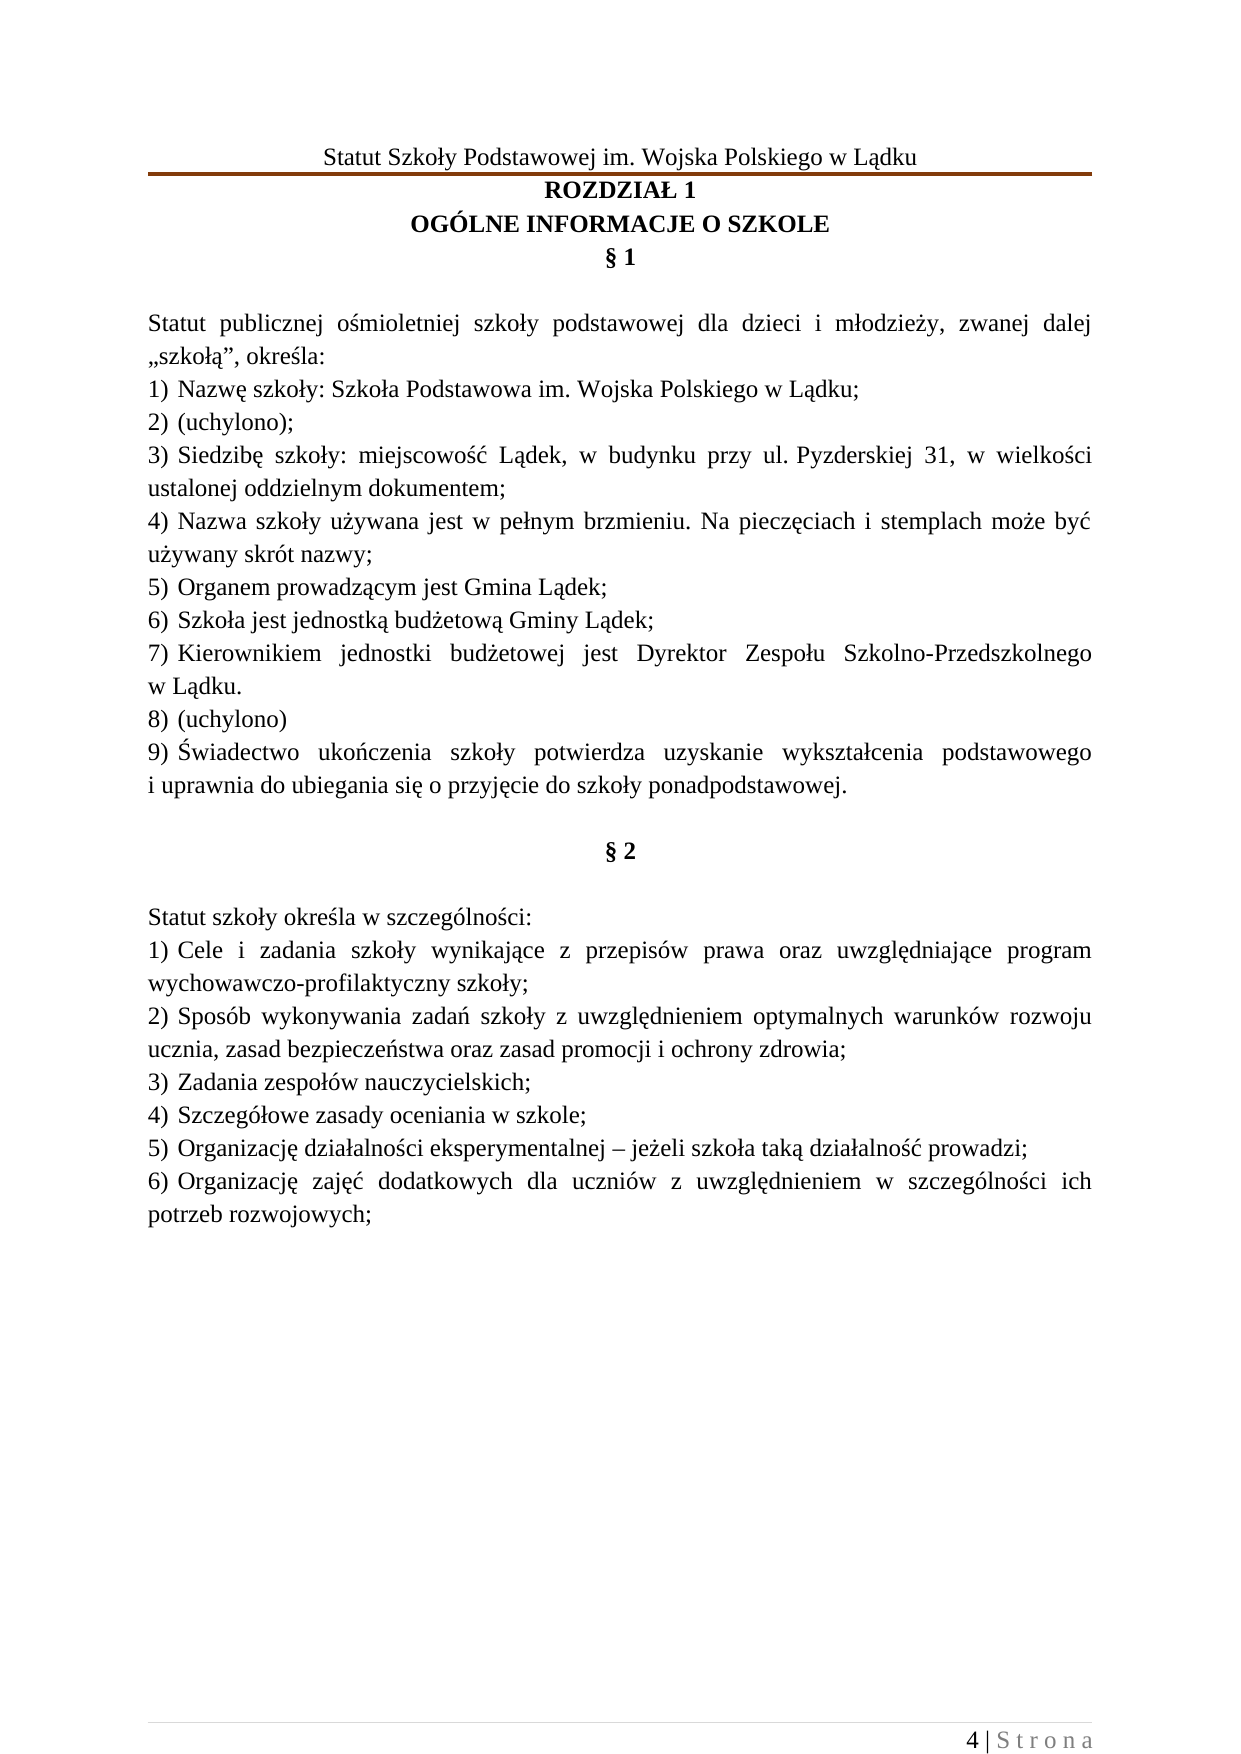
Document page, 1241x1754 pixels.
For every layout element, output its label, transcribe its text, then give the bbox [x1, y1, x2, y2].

list (uchylono); [148, 407, 1092, 436]
list Organem prowadzącym jest Gmina Lądek; [148, 572, 1092, 601]
text ROZDZIAŁ 1 [148, 176, 1092, 204]
list Kierownikiem jednostki budżetowej jest Dyrektor Zespołu Szkolno-Przedszkolnego w Lądku. [148, 638, 1092, 700]
text § 1 [148, 242, 1092, 270]
text Statut szkoły określa w szczególności: [148, 902, 1092, 931]
list Świadectwo ukończenia szkoły potwierdza uzyskanie wykształcenia podstawowego i uprawnia do ubiegania się o przyjęcie do szkoły ponadpodstawowej. [148, 737, 1092, 799]
text OGÓLNE INFORMACJE O SZKOLE [148, 209, 1092, 237]
text § 2 [148, 836, 1092, 865]
list Sposób wykonywania zadań szkoły z uwzględnieniem optymalnych warunków rozwoju ucznia, zasad bezpieczeństwa oraz zasad promocji i ochrony zdrowia; [148, 1001, 1092, 1063]
list (uchylono) [148, 704, 1092, 733]
list Organizację działalności eksperymentalnej – jeżeli szkoła taką działalność prowadzi; [148, 1133, 1107, 1162]
list Szczegółowe zasady oceniania w szkole; [148, 1100, 1092, 1129]
list Zadania zespołów nauczycielskich; [148, 1067, 1092, 1096]
list Organizację zajęć dodatkowych dla uczniów z uwzględnieniem w szczególności ich potrzeb rozwojowych; [148, 1166, 1092, 1228]
list Nazwę szkoły: Szkoła Podstawowa im. Wojska Polskiego w Lądku; [148, 374, 1092, 402]
text Statut publicznej ośmioletniej szkoły podstawowej dla dzieci i młodzieży, zwanej dalej „szkołą”, określa: [148, 308, 1092, 369]
list Cele i zadania szkoły wynikające z przepisów prawa oraz uwzględniające program wychowawczo-profilaktyczny szkoły; [148, 935, 1092, 997]
list Siedzibę szkoły: miejscowość Lądek, w budynku przy ul. Pyzderskiej 31, w wielkości ustalonej oddzielnym dokumentem; [148, 440, 1092, 502]
list Nazwa szkoły używana jest w pełnym brzmieniu. Na pieczęciach i stemplach może być używany skrót nazwy; [148, 506, 1092, 568]
list Szkoła jest jednostką budżetową Gminy Lądek; [148, 605, 1092, 634]
